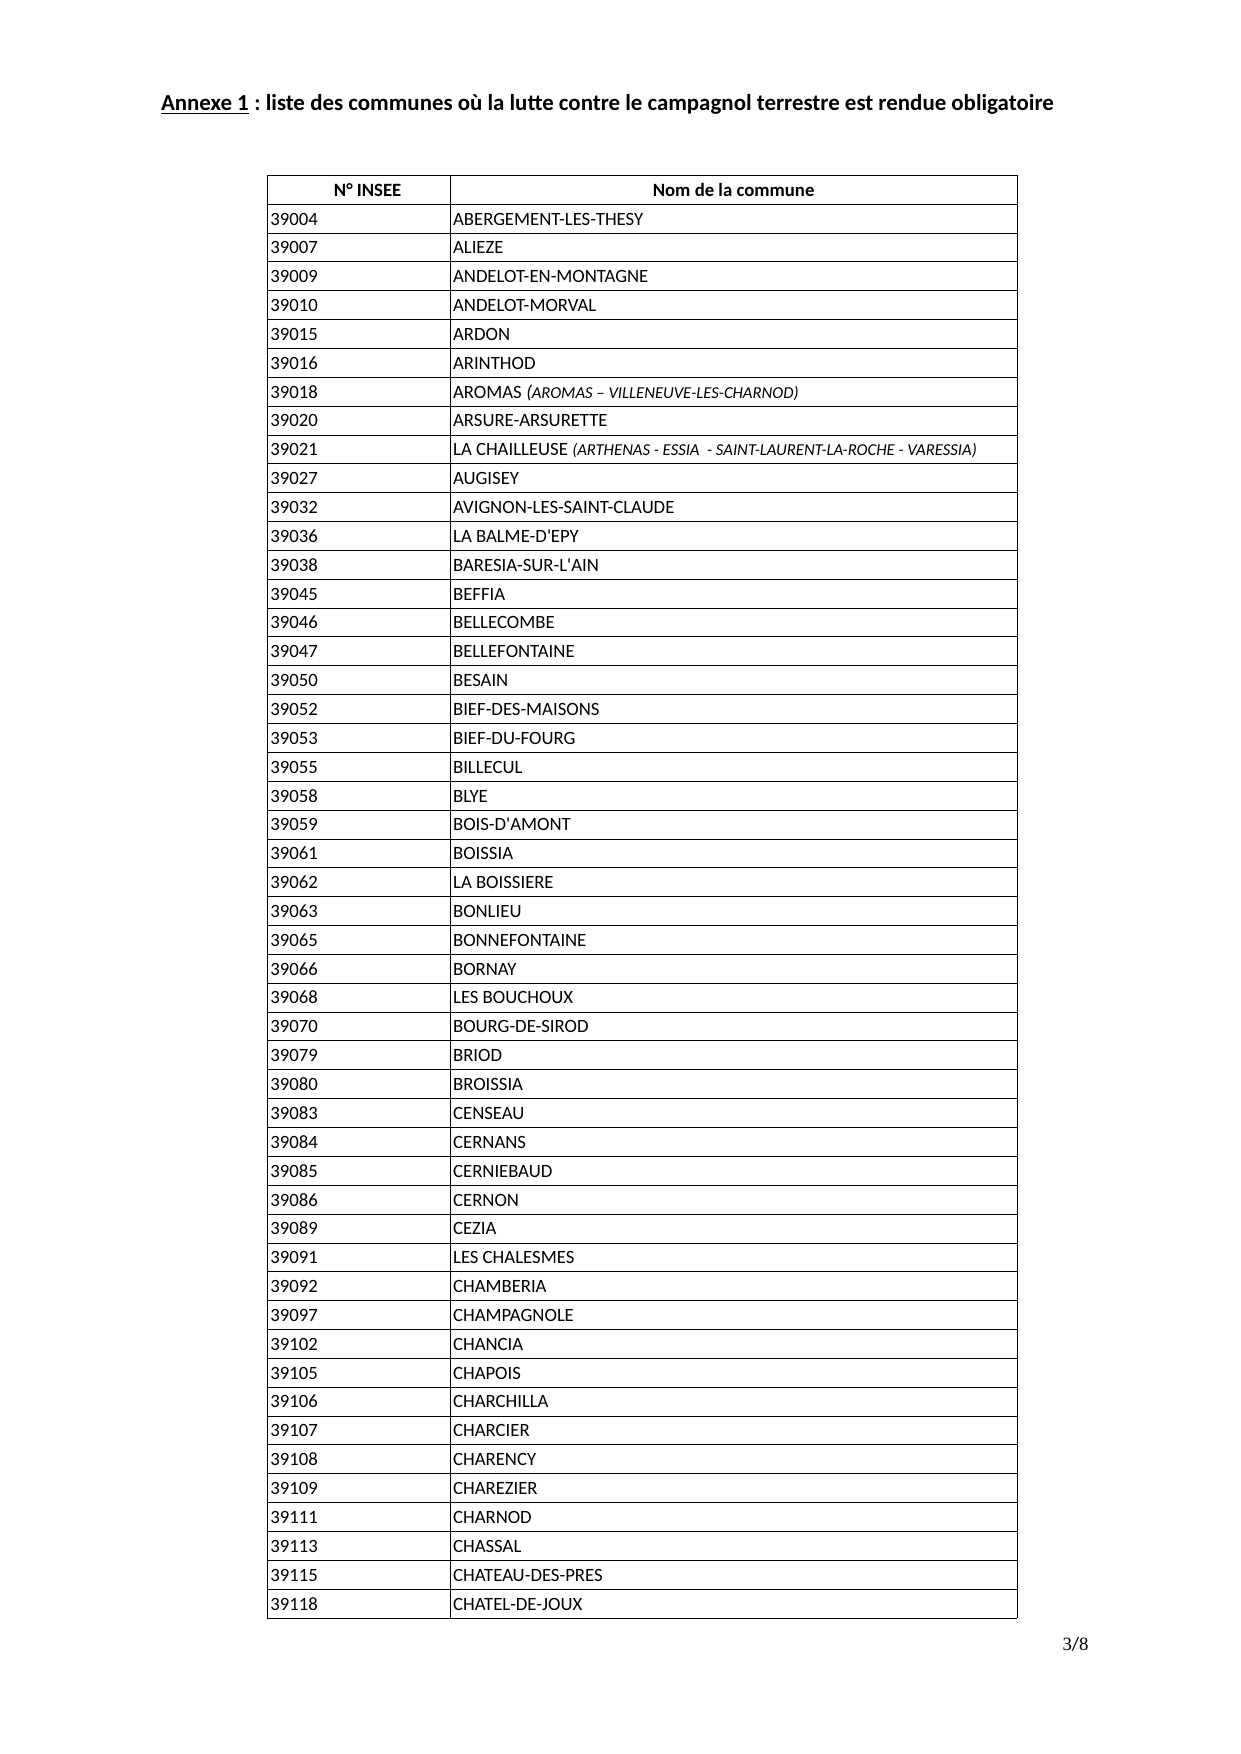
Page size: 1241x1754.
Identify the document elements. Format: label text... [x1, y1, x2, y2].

table_cell CHARNOD [451, 1503, 1017, 1531]
table_cell CEZIA [451, 1215, 1017, 1242]
table_cell CERNON [451, 1186, 1017, 1213]
table_cell 39106 [268, 1388, 450, 1416]
table_cell 39111 [268, 1503, 450, 1531]
table_cell BEFFIA [451, 580, 1017, 608]
table_cell 39092 [268, 1272, 450, 1300]
table_cell 39085 [268, 1157, 450, 1185]
table_cell ANDELOT-MORVAL [451, 291, 1017, 319]
table_cell 39108 [268, 1445, 450, 1473]
table_cell BILLECUL [451, 753, 1017, 781]
table_cell 39063 [268, 897, 450, 925]
table_cell 39080 [268, 1070, 450, 1098]
table_cell BARESIA-SUR-L'AIN [451, 551, 1017, 579]
table_cell BRIOD [451, 1041, 1017, 1069]
table_cell ANDELOT-EN-MONTAGNE [451, 262, 1017, 290]
table_cell BORNAY [451, 955, 1017, 983]
table_cell 39020 [268, 407, 450, 434]
table_cell 39065 [268, 926, 450, 954]
table_cell LES BOUCHOUX [451, 984, 1017, 1012]
table_cell CHAMBERIA [451, 1272, 1017, 1300]
table_cell 39038 [268, 551, 450, 579]
table_cell 39068 [268, 984, 450, 1012]
table_cell CHAREZIER [451, 1474, 1017, 1502]
table_cell CHARCHILLA [451, 1388, 1017, 1416]
table_cell ARSURE-ARSURETTE [451, 407, 1017, 434]
table_cell 39118 [268, 1590, 450, 1617]
table_cell BOURG-DE-SIROD [451, 1013, 1017, 1040]
table_cell 39053 [268, 724, 450, 752]
table_cell 39109 [268, 1474, 450, 1502]
table_cell AUGISEY [451, 464, 1017, 492]
text Annexe 1 : liste des communes où la lutte contre le campagnol terrestre est rendue obligatoire [123, 88, 1092, 117]
table_cell BELLEFONTAINE [451, 637, 1017, 665]
table_header Nom de la commune [451, 176, 1017, 204]
table_cell BIEF-DU-FOURG [451, 724, 1017, 752]
table_cell 39010 [268, 291, 450, 319]
table_cell CHANCIA [451, 1330, 1017, 1358]
table_cell 39113 [268, 1532, 450, 1560]
table_cell 39070 [268, 1013, 450, 1040]
table_cell CERNIEBAUD [451, 1157, 1017, 1185]
table_cell CHARCIER [451, 1417, 1017, 1444]
table_cell CHARENCY [451, 1445, 1017, 1473]
table_cell BESAIN [451, 666, 1017, 694]
table_cell 39097 [268, 1301, 450, 1329]
table_cell LES CHALESMES [451, 1244, 1017, 1271]
table_cell 39059 [268, 811, 450, 838]
table_cell ABERGEMENT-LES-THESY [451, 205, 1017, 232]
table_cell 39016 [268, 349, 450, 377]
table_cell 39079 [268, 1041, 450, 1069]
table_cell 39086 [268, 1186, 450, 1213]
table_cell 39091 [268, 1244, 450, 1271]
table_cell 39105 [268, 1359, 450, 1387]
table_cell 39115 [268, 1561, 450, 1589]
table_cell BIEF-DES-MAISONS [451, 695, 1017, 723]
table_cell 39050 [268, 666, 450, 694]
table_cell 39107 [268, 1417, 450, 1444]
table_cell AVIGNON-LES-SAINT-CLAUDE [451, 493, 1017, 521]
table_cell CHAPOIS [451, 1359, 1017, 1387]
table_cell BONLIEU [451, 897, 1017, 925]
table_cell 39089 [268, 1215, 450, 1242]
table_cell CHASSAL [451, 1532, 1017, 1560]
table_cell LA BOISSIERE [451, 868, 1017, 896]
table_cell 39062 [268, 868, 450, 896]
table_cell 39004 [268, 205, 450, 232]
table_header N° INSEE [268, 176, 450, 204]
table_cell BELLECOMBE [451, 609, 1017, 636]
table_cell 39084 [268, 1128, 450, 1156]
table_cell 39083 [268, 1099, 450, 1127]
table_cell 39055 [268, 753, 450, 781]
table_cell ALIEZE [451, 234, 1017, 261]
table_cell 39021 [268, 436, 450, 463]
table_cell 39047 [268, 637, 450, 665]
table_cell 39032 [268, 493, 450, 521]
table_cell CHATEL-DE-JOUX [451, 1590, 1017, 1617]
table_cell AROMAS (AROMAS – VILLENEUVE-LES-CHARNOD) [451, 378, 1017, 406]
table_cell BLYE [451, 782, 1017, 809]
table_cell BOISSIA [451, 840, 1017, 867]
table_cell BROISSIA [451, 1070, 1017, 1098]
table_cell 39015 [268, 320, 450, 348]
table_cell 39036 [268, 522, 450, 550]
table_cell CENSEAU [451, 1099, 1017, 1127]
table_cell 39102 [268, 1330, 450, 1358]
table_cell CERNANS [451, 1128, 1017, 1156]
table_cell 39045 [268, 580, 450, 608]
table_cell 39007 [268, 234, 450, 261]
table_cell 39018 [268, 378, 450, 406]
table_cell LA CHAILLEUSE (ARTHENAS - ESSIA - SAINT-LAURENT-LA-ROCHE - VARESSIA) [451, 436, 1017, 463]
table_cell BONNEFONTAINE [451, 926, 1017, 954]
table_cell 39052 [268, 695, 450, 723]
table_cell 39027 [268, 464, 450, 492]
table_cell BOIS-D'AMONT [451, 811, 1017, 838]
table_cell 39046 [268, 609, 450, 636]
table_cell CHATEAU-DES-PRES [451, 1561, 1017, 1589]
table_cell CHAMPAGNOLE [451, 1301, 1017, 1329]
table_cell 39061 [268, 840, 450, 867]
table_cell 39009 [268, 262, 450, 290]
table_cell ARDON [451, 320, 1017, 348]
table_cell 39066 [268, 955, 450, 983]
table_cell 39058 [268, 782, 450, 809]
table_cell ARINTHOD [451, 349, 1017, 377]
table_cell LA BALME-D'EPY [451, 522, 1017, 550]
